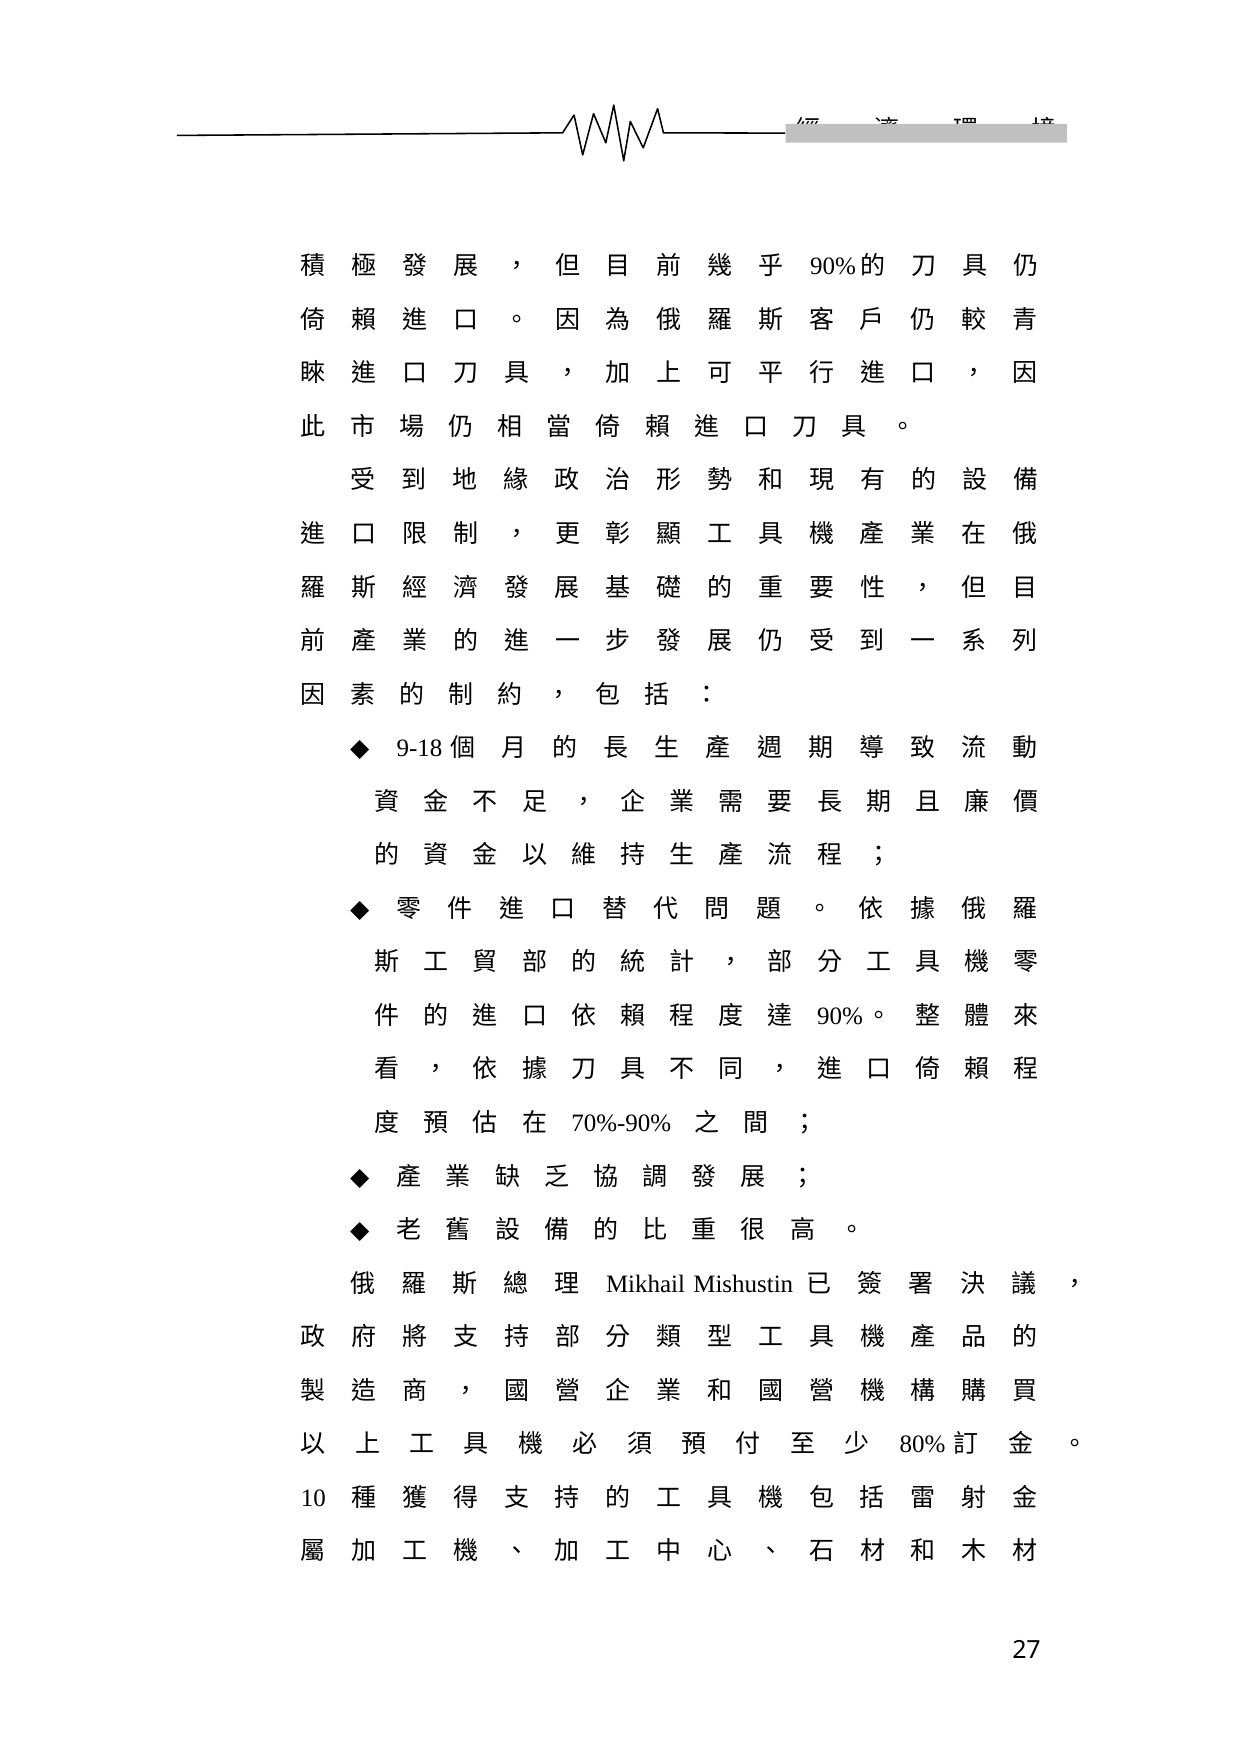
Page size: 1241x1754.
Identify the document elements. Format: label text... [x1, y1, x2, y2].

text 俄羅斯總理Mikhail Mishustin已簽署決議，政府將支持部分類型工具機產品的製造商，國營企業和國營機構購買以上工具機必須預付至少80%訂金。10種獲得支持的工具機包括雷射金屬加工機、加工中心、石材和木材加工機，車床、鏜床和銑床。 [276, 1254, 1063, 1576]
text ◆ 9-18個月的長生產週期導致流動資金不足，企業需要長期且廉價的資金以維持生產流程； [325, 719, 1063, 880]
text 積極發展，但目前幾乎90%的刀具仍倚賴進口。因為俄羅斯客戶仍較青睞進口刀具，加上可平行進口，因此市場仍相當倚賴進口刀具。 [276, 237, 1063, 451]
text ◆ 零件進口替代問題。依據俄羅斯工貿部的統計，部分工具機零件的進口依賴程度達90%。整體來看，依據刀具不同，進口倚賴程度預估在70%-90%之間； [325, 880, 1063, 1147]
text 受到地緣政治形勢和現有的設備進口限制，更彰顯工具機產業在俄羅斯經濟發展基礎的重要性，但目前產業的進一步發展仍受到一系列因素的制約，包括： [276, 451, 1063, 719]
text ◆ 老舊設備的比重很高。 [325, 1201, 1063, 1254]
text ◆ 產業缺乏協調發展； [325, 1147, 1063, 1201]
